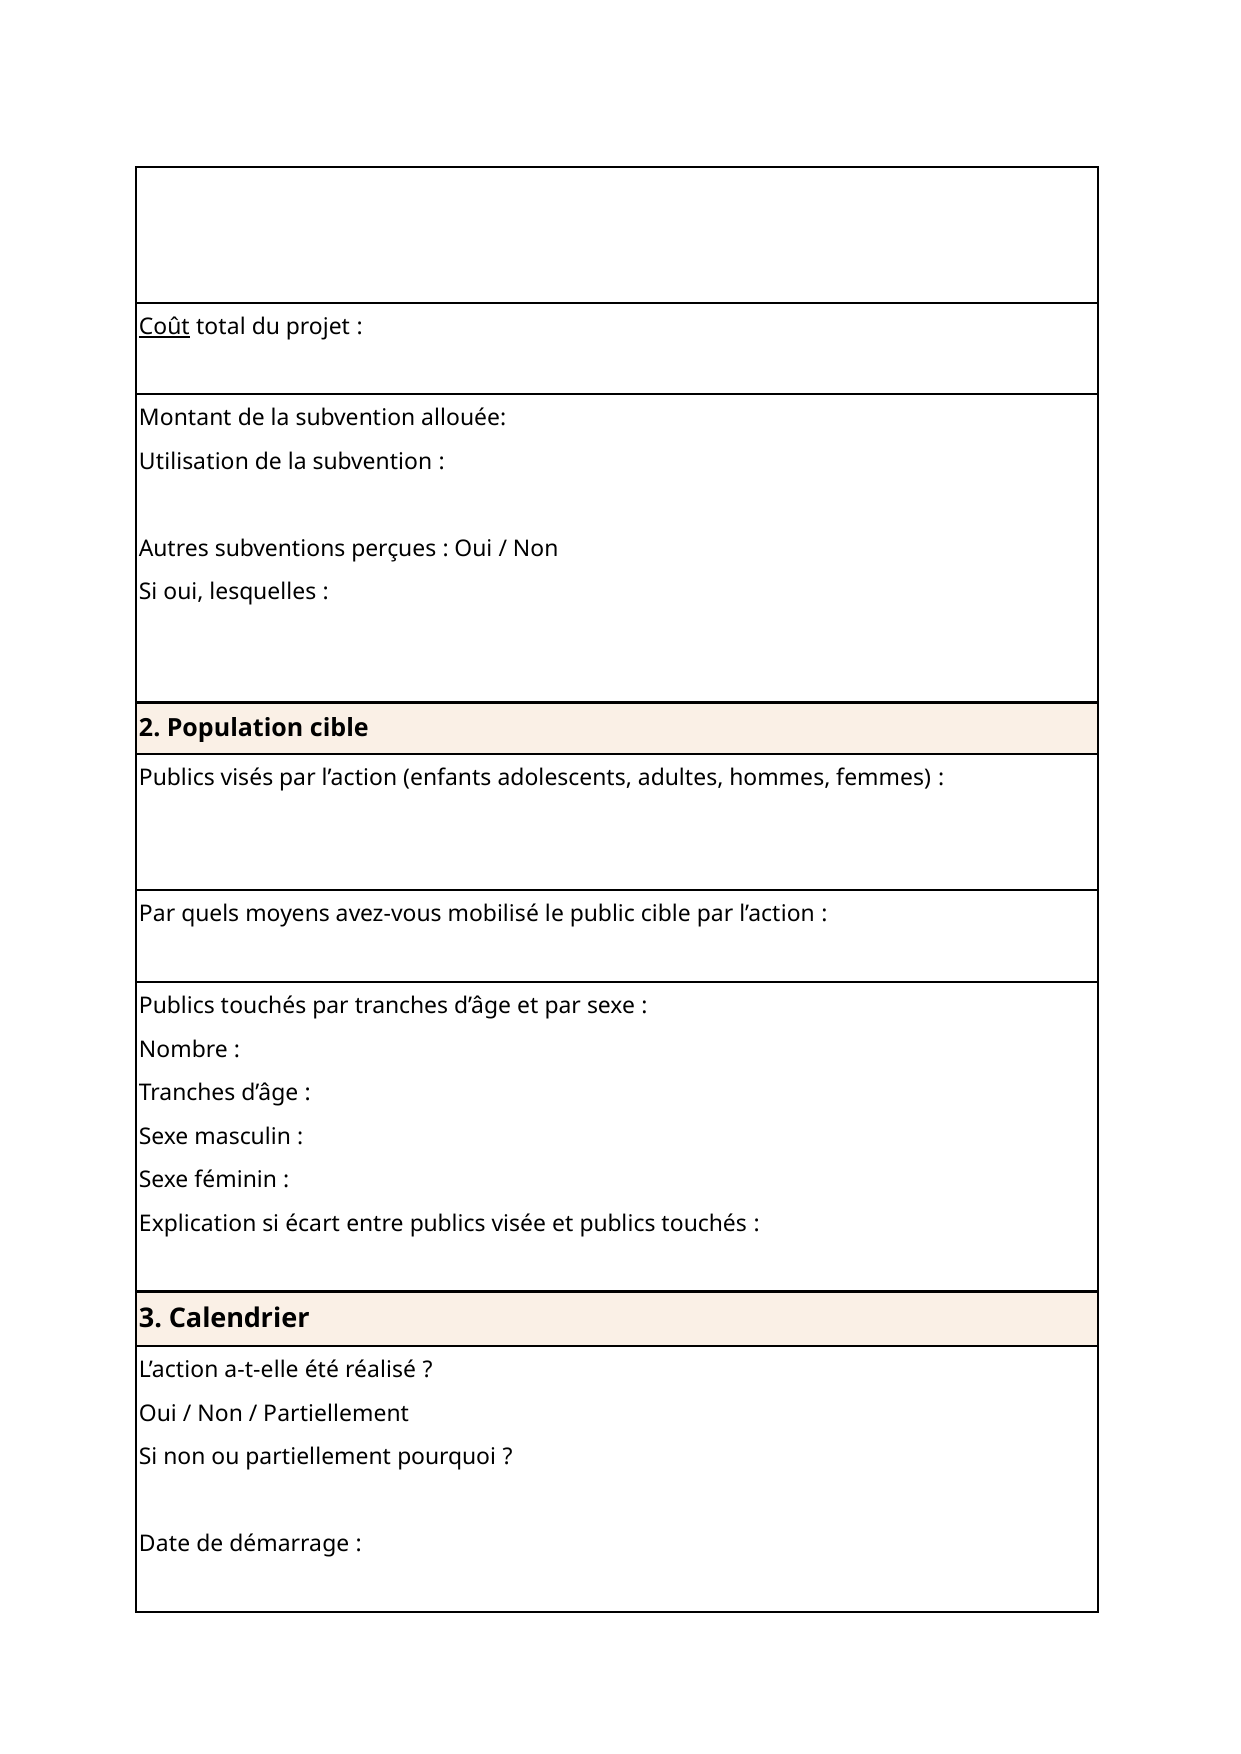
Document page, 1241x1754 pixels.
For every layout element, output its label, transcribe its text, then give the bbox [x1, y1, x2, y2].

table_cell Publics touchés par tranches d’âge et par sexe : Nombre : Tranches d’âge : Sexe masculin : Sexe féminin : Explication si écart entre publics visée et publics touchés : [137, 983, 1097, 1290]
table_cell Par quels moyens avez-vous mobilisé le public cible par l’action : [137, 891, 1097, 981]
table_cell Montant de la subvention allouée: Utilisation de la subvention : Autres subventions perçues : Oui / Non Si oui, lesquelles : [137, 395, 1097, 701]
table_cell Coût total du projet : [137, 304, 1097, 393]
table_cell L’action a-t-elle été réalisé ? Oui / Non / Partiellement Si non ou partiellement pourquoi ? Date de démarrage : [137, 1347, 1097, 1611]
table_cell 2. Population cible [137, 704, 1097, 753]
table_cell [137, 168, 1097, 302]
table_cell Publics visés par l’action (enfants adolescents, adultes, hommes, femmes) : [137, 755, 1097, 888]
table_cell 3. Calendrier [137, 1293, 1097, 1345]
